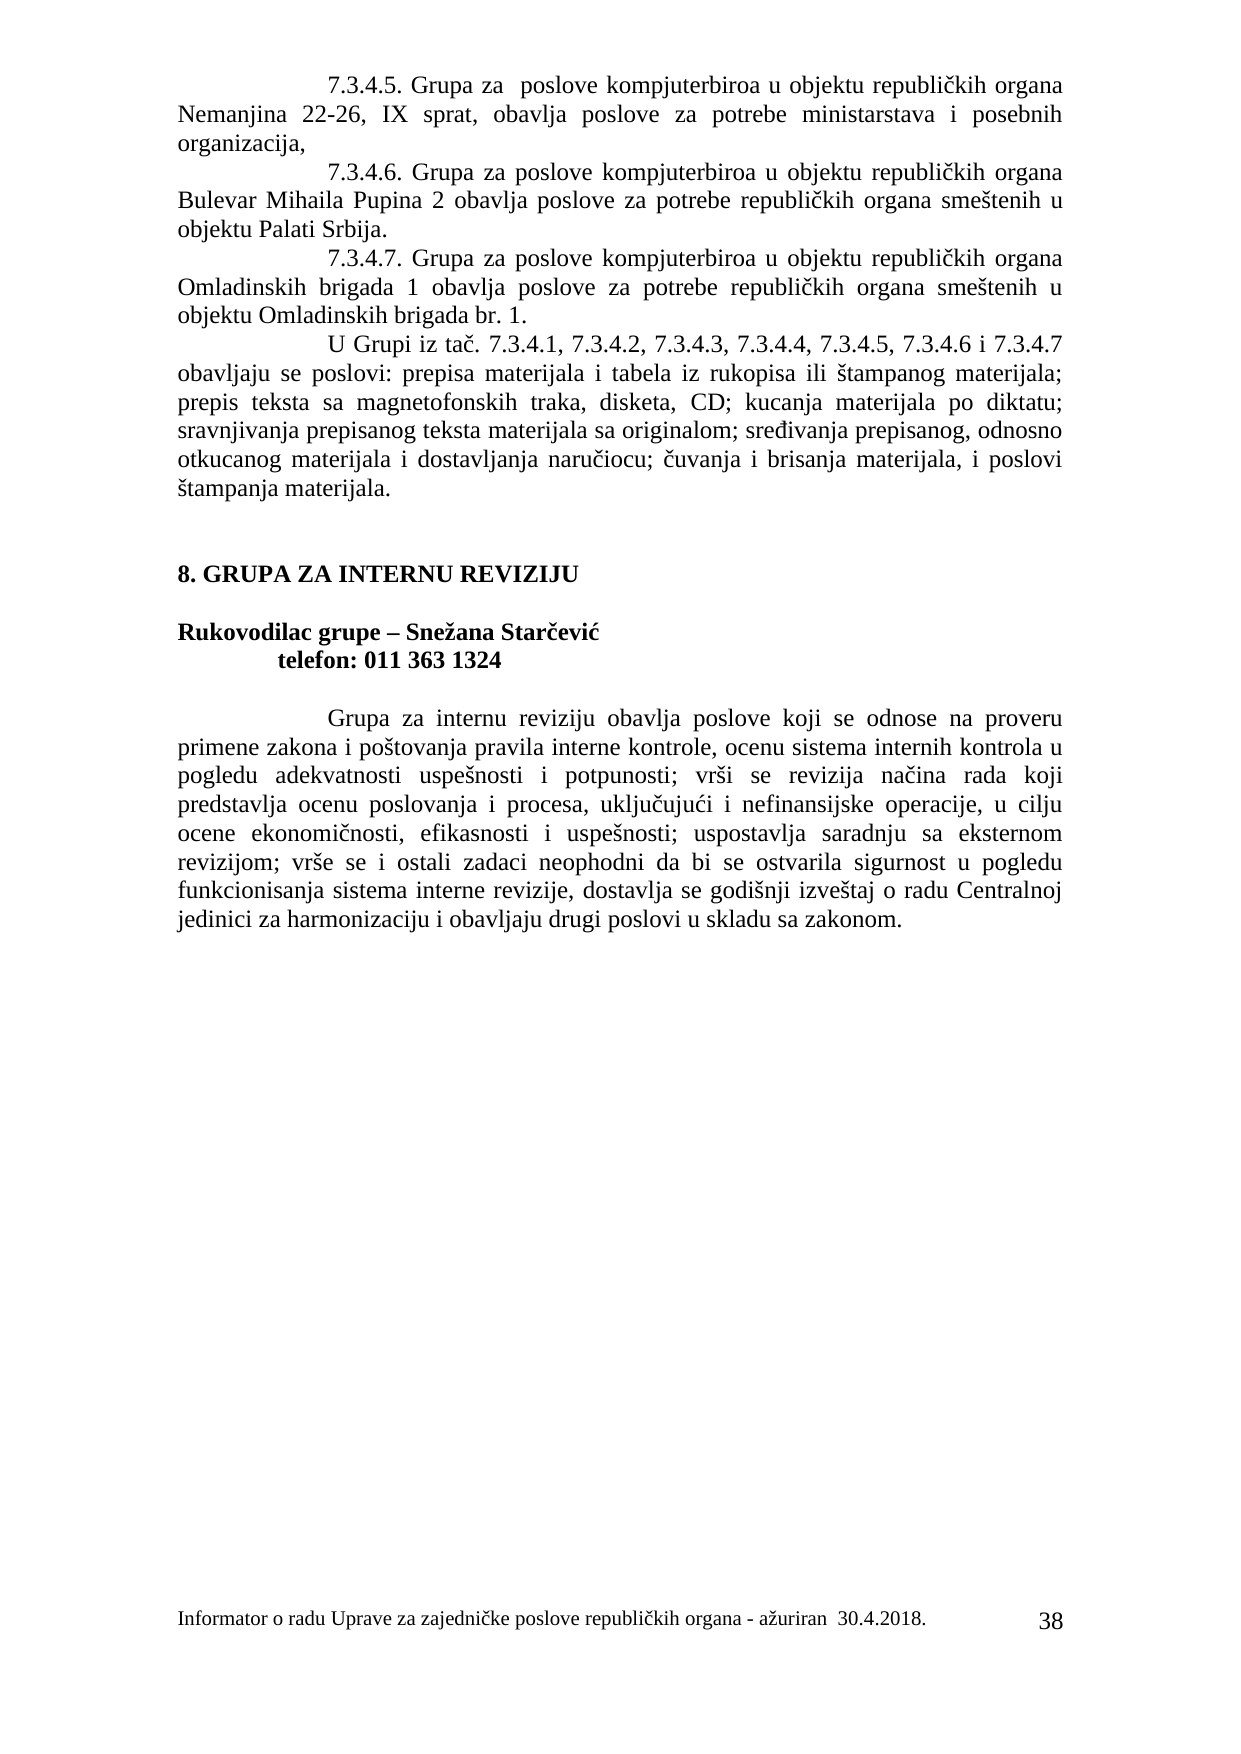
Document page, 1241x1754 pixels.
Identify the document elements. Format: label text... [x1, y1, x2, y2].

text 7.3.4.6. Grupa za poslove kompjuterbiroa u objektu republičkih organa Bulevar Mihaila Pupina 2 obavlјa poslove za potrebe republičkih organa smeštenih u objektu Palati Srbija. [177, 157, 1063, 243]
text 8. GRUPA ZA INTERNU REVIZIJU [177, 559, 1063, 588]
text U Grupi iz tač. 7.3.4.1, 7.3.4.2, 7.3.4.3, 7.3.4.4, 7.3.4.5, 7.3.4.6 i 7.3.4.7 obavlјaju se poslovi: prepisa materijala i tabela iz rukopisa ili štampanog materijala; prepis teksta sa magnetofonskih traka, disketa, CD; kucanja materijala po diktatu; sravnjivanja prepisanog teksta materijala sa originalom; sređivanja prepisanog, odnosno otkucanog materijala i dostavlјanja naručiocu; čuvanja i brisanja materijala, i poslovi štampanja materijala. [177, 329, 1063, 502]
text Rukovodilac grupe – Snežana Starčević [177, 617, 1063, 645]
text Grupa za internu reviziju obavlјa poslove koji se odnose na proveru primene zakona i poštovanja pravila interne kontrole, ocenu sistema internih kontrola u pogledu adekvatnosti uspešnosti i potpunosti; vrši se revizija načina rada koji predstavlјa ocenu poslovanja i procesa, uklјučujući i nefinansijske operacije, u cilјu ocene ekonomičnosti, efikasnosti i uspešnosti; uspostavlјa saradnju sa eksternom revizijom; vrše se i ostali zadaci neophodni da bi se ostvarila sigurnost u pogledu funkcionisanja sistema interne revizije, dostavlјa se godišnji izveštaj o radu Centralnoj jedinici za harmonizaciju i obavlјaju drugi poslovi u skladu sa zakonom. [177, 703, 1063, 933]
text telefon: 011 363 1324 [177, 645, 1063, 674]
text 7.3.4.7. Grupa za poslove kompjuterbiroa u objektu republičkih organa Omladinskih brigada 1 obavlјa poslove za potrebe republičkih organa smeštenih u objektu Omladinskih brigada br. 1. [177, 243, 1063, 329]
text 7.3.4.5. Grupa za poslove kompjuterbiroa u objektu republičkih organa Nemanjina 22-26, IX sprat, obavlјa poslove za potrebe ministarstava i posebnih organizacija, [177, 70, 1063, 157]
